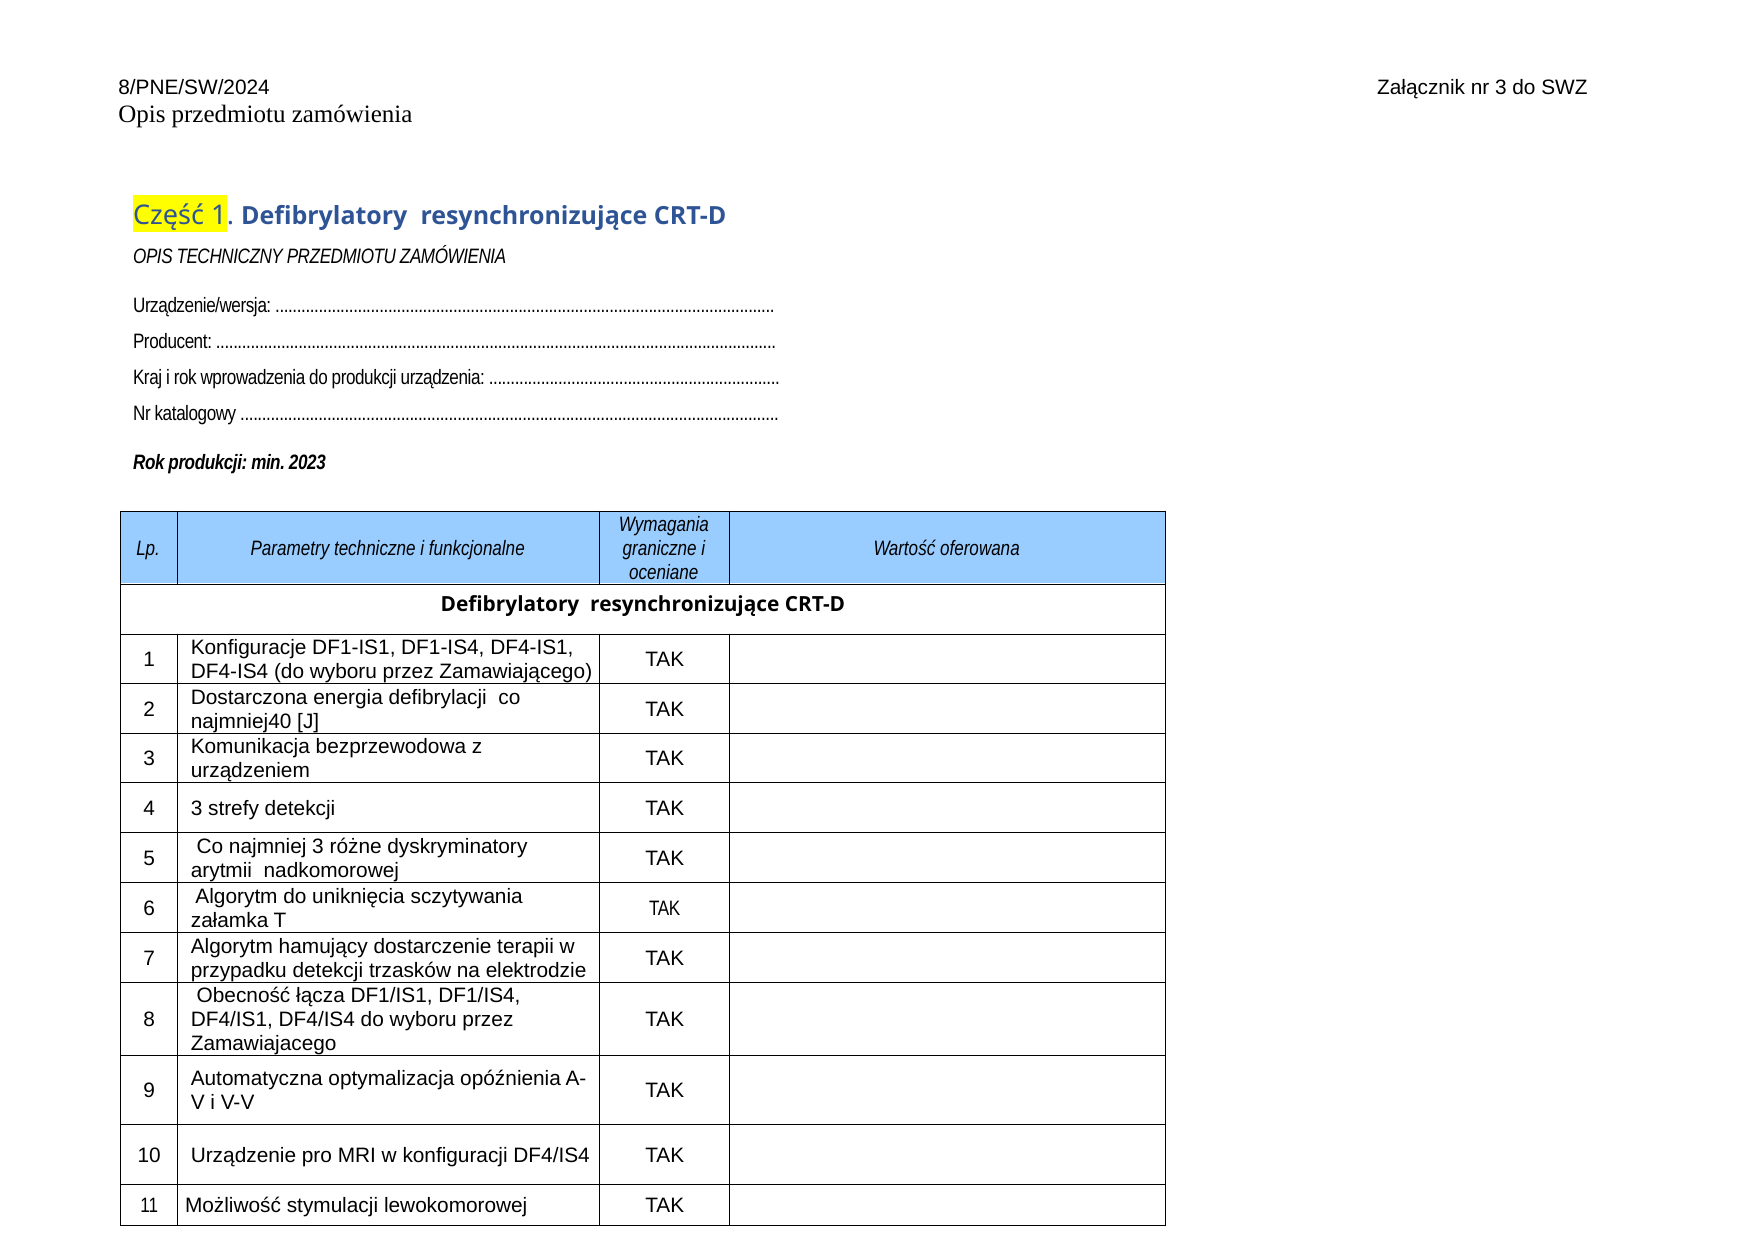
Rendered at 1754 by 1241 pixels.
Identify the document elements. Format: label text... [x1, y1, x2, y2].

table_cell TAK [600, 1185, 729, 1225]
table_cell [730, 1056, 1165, 1124]
table_cell Automatyczna optymalizacja opóźnienia A-V i V-V [178, 1056, 599, 1124]
table_cell [730, 783, 1165, 832]
table_cell Algorytm hamujący dostarczenie terapii w przypadku detekcji trzasków na elektrodzie [178, 933, 599, 982]
table_cell Obecność łącza DF1/IS1, DF1/IS4, DF4/IS1, DF4/IS4 do wyboru przez Zamawiajacego [178, 983, 599, 1055]
table_cell TAK [600, 734, 729, 782]
table_cell Konfiguracje DF1-IS1, DF1-IS4, DF4-IS1, DF4-IS4 (do wyboru przez Zamawiającego) [178, 635, 599, 683]
table_cell Urządzenie pro MRI w konfiguracji DF4/IS4 [178, 1125, 599, 1184]
table_header Parametry techniczne i funkcjonalne [178, 512, 599, 583]
table_cell TAK [600, 635, 729, 683]
table_cell TAK [600, 1125, 729, 1184]
table_cell 7 [121, 933, 177, 982]
table_cell Defibrylatory resynchronizujące CRT-D [121, 585, 1165, 633]
table_cell Algorytm do uniknięcia sczytywania załamka T [178, 883, 599, 932]
table_cell TAK [600, 883, 729, 932]
table_header Wartość oferowana [730, 512, 1165, 583]
table_cell 6 [121, 883, 177, 932]
table_cell TAK [600, 833, 729, 882]
table_cell TAK [600, 983, 729, 1055]
table_cell [730, 1185, 1165, 1225]
table_cell 1 [121, 635, 177, 683]
table_cell TAK [600, 684, 729, 733]
table_cell [730, 635, 1165, 683]
subtitle OPIS TECHNICZNY PRZEDMIOTU ZAMÓWIENIA [133, 244, 1624, 268]
table_cell [730, 933, 1165, 982]
table_cell Komunikacja bezprzewodowa z urządzeniem [178, 734, 599, 782]
table_cell TAK [600, 783, 729, 832]
table_cell 3 strefy detekcji [178, 783, 599, 832]
table_cell [730, 1125, 1165, 1184]
text Rok produkcji: min. 2023 [133, 450, 1624, 474]
table_cell Co najmniej 3 różne dyskryminatory arytmii nadkomorowej [178, 833, 599, 882]
text Nr katalogowy ............................................................................................................................ [133, 401, 1624, 425]
table_cell 2 [121, 684, 177, 733]
table_cell [730, 833, 1165, 882]
table_cell Możliwość stymulacji lewokomorowej [178, 1185, 599, 1225]
table_cell TAK [600, 1056, 729, 1124]
text Kraj i rok wprowadzenia do produkcji urządzenia: ................................................................... [133, 365, 1624, 389]
text Urządzenie/wersja: ................................................................................................................... [133, 293, 1624, 317]
table_cell [730, 983, 1165, 1055]
table_cell [730, 734, 1165, 782]
table_header Wymagania graniczne i oceniane [600, 512, 729, 583]
table_cell 5 [121, 833, 177, 882]
table_cell TAK [600, 933, 729, 982]
subtitle Część 1. Defibrylatory resynchronizujące CRT-D [133, 195, 1624, 232]
table_cell 10 [121, 1125, 177, 1184]
text Producent: ................................................................................................................................. [133, 329, 1624, 353]
table_cell 11 [121, 1185, 177, 1225]
table_cell 3 [121, 734, 177, 782]
table_cell [730, 883, 1165, 932]
table_header Lp. [121, 512, 177, 583]
table_cell 4 [121, 783, 177, 832]
table_cell 8 [121, 983, 177, 1055]
table_cell Dostarczona energia defibrylacji co najmniej40 [J] [178, 684, 599, 733]
table_cell 9 [121, 1056, 177, 1124]
table_cell [730, 684, 1165, 733]
